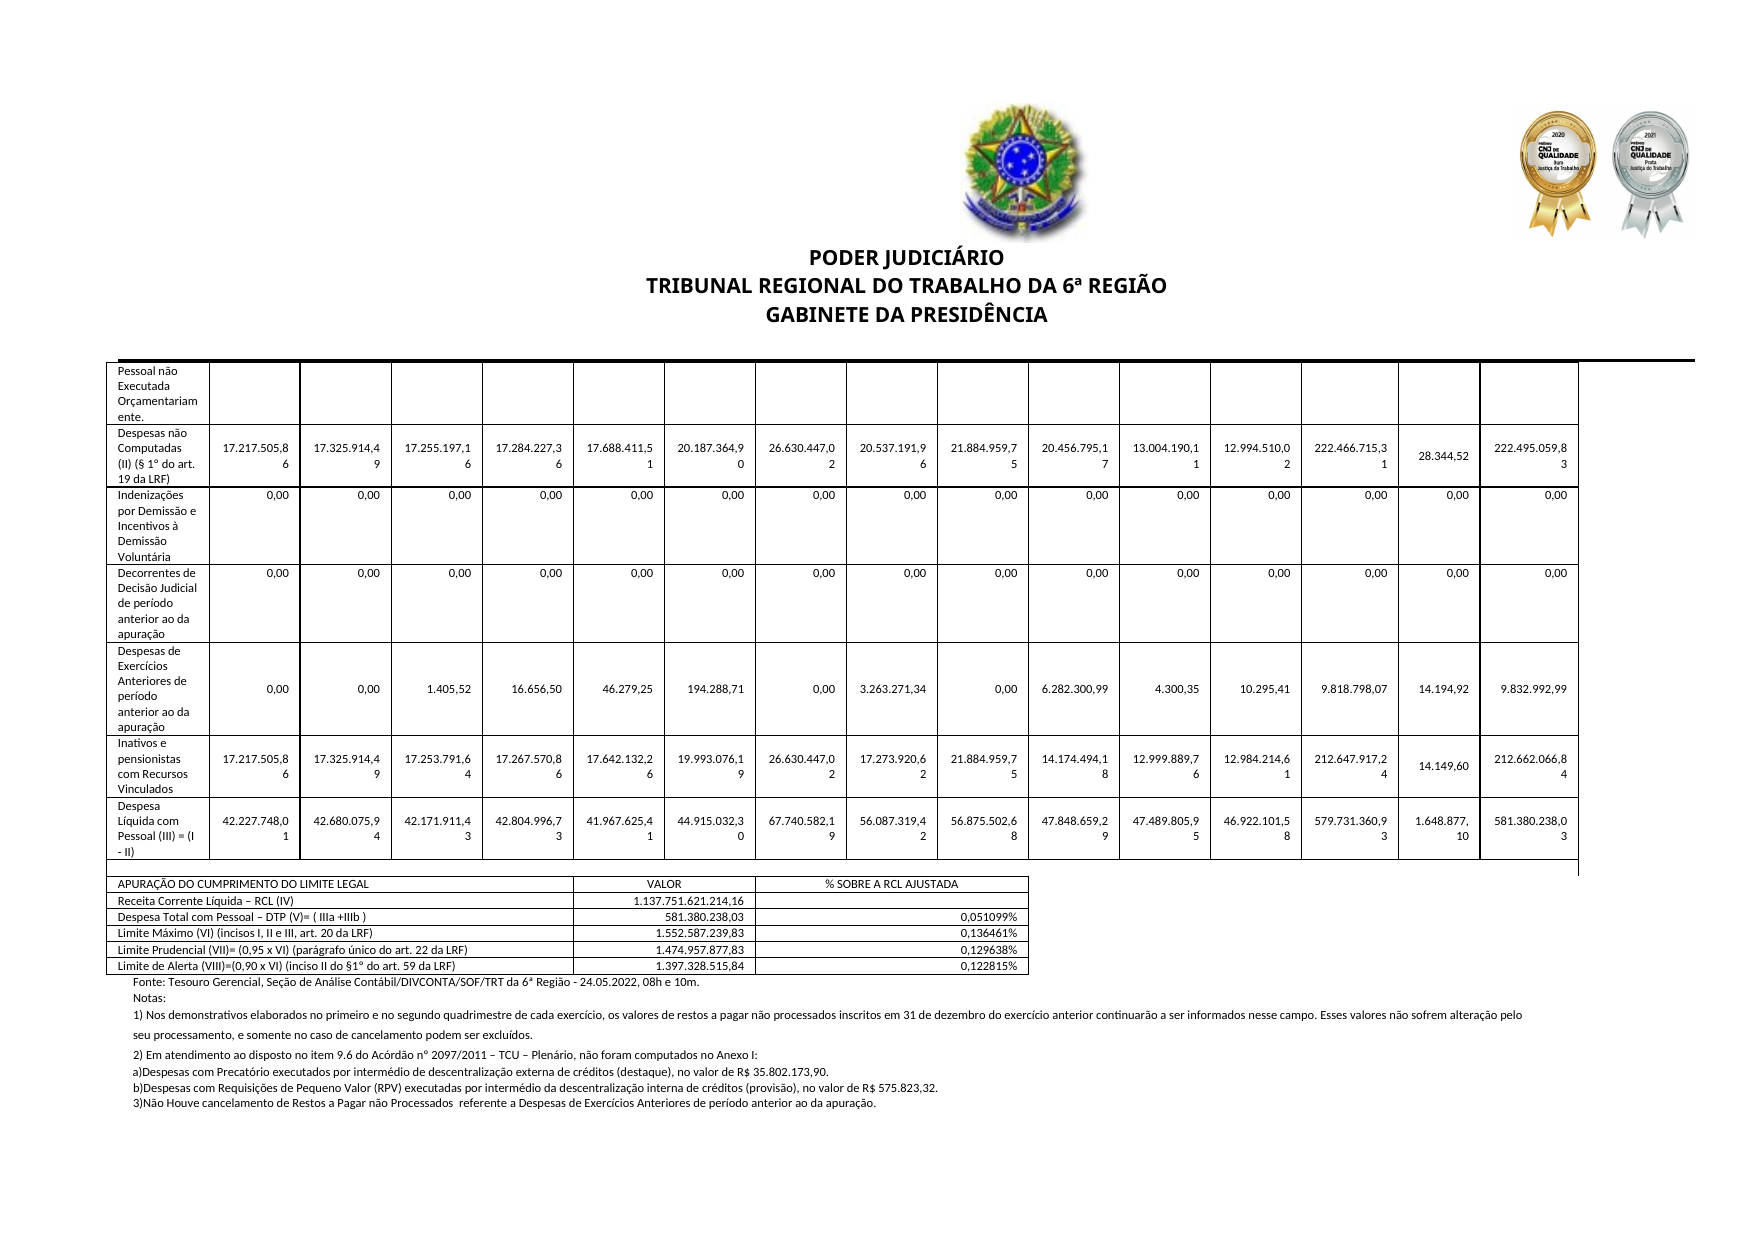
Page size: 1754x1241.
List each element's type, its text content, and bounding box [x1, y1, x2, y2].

table_cell 3.263.271,34 [847, 643, 937, 734]
table_cell [1399, 363, 1479, 424]
table_cell 0,00 [938, 488, 1028, 564]
table_cell 17.325.914,49 [301, 736, 391, 797]
table_cell 1) Nos demonstrativos elaborados no primeiro e no segundo quadrimestre de cada exercício, os valores de restos a pagar não processados inscritos em 31 de dezembro do exercício anterior continuarão a ser informados nesse campo. Esses valores não sofrem alteração pelo [115, 1005, 1595, 1025]
picture [959, 103, 1089, 243]
table_cell Limite de Alerta (VIII)=(0,90 x VI) (inciso II do §1º do art. 59 da LRF) [107, 958, 573, 974]
table_cell [301, 363, 391, 424]
table_cell 0,00 [665, 565, 755, 642]
table_cell 17.273.920,62 [847, 736, 937, 797]
table_cell [392, 363, 482, 424]
table_cell Receita Corrente Líquida – RCL (IV) [107, 893, 573, 908]
table_cell [574, 363, 664, 424]
table_cell Inativos e pensionistas com Recursos Vinculados [107, 736, 209, 797]
table_cell 2) Em atendimento ao disposto no item 9.6 do Acórdão nº 2097/2011 – TCU – Plenário, não foram computados no Anexo I: [115, 1045, 1595, 1065]
table_cell b)Despesas com Requisições de Pequeno Valor (RPV) executadas por intermédio da descentralização interna de créditos (provisão), no valor de R$ 575.823,32. [115, 1080, 1595, 1095]
table_cell [755, 860, 846, 876]
table_cell 0,051099% [756, 909, 1028, 924]
table_cell Despesa Líquida com Pessoal (III) = (I - II) [107, 798, 209, 859]
table_cell 212.647.917,24 [1302, 736, 1398, 797]
table_cell [1028, 860, 1119, 876]
table_cell Notas: [115, 990, 491, 1005]
table_cell 0,00 [938, 643, 1028, 734]
table_cell 47.848.659,29 [1029, 798, 1119, 859]
table_cell [573, 860, 664, 876]
table_cell [1029, 876, 1119, 892]
table_cell 581.380.238,03 [1481, 798, 1578, 859]
table_cell [1029, 941, 1119, 957]
table_cell 0,00 [1211, 565, 1301, 642]
table_cell 17.284.227,36 [483, 425, 573, 486]
table_cell [1301, 860, 1398, 876]
table_cell 0,00 [1120, 488, 1210, 564]
table_cell 17.267.570,86 [483, 736, 573, 797]
table_cell 56.875.502,68 [938, 798, 1028, 859]
table_cell [1398, 860, 1480, 876]
table_cell [1398, 957, 1480, 974]
table_cell [1398, 892, 1480, 908]
table_cell 6.282.300,99 [1029, 643, 1119, 734]
table_cell [483, 363, 573, 424]
table_cell 42.680.075,94 [301, 798, 391, 859]
table_cell 0,00 [301, 565, 391, 642]
table_cell VALOR [574, 877, 755, 892]
table_cell 17.217.505,86 [210, 736, 299, 797]
table_cell [756, 363, 846, 424]
table_cell 0,00 [1399, 565, 1479, 642]
table_cell 26.630.447,02 [756, 736, 846, 797]
table_cell [300, 860, 391, 876]
table_cell 0,00 [847, 488, 937, 564]
table_cell Limite Prudencial (VII)= (0,95 x VI) (parágrafo único do art. 22 da LRF) [107, 942, 573, 957]
table_cell [1481, 363, 1578, 424]
table_cell 0,00 [483, 488, 573, 564]
table_cell [1301, 908, 1398, 924]
table_cell [846, 860, 937, 876]
table_cell [1398, 941, 1480, 957]
table_cell 0,00 [1120, 565, 1210, 642]
table_cell 0,00 [210, 565, 299, 642]
table_cell 12.994.510,02 [1211, 425, 1301, 486]
table_cell 0,129638% [756, 942, 1028, 957]
table_cell 42.227.748,01 [210, 798, 299, 859]
table_cell [210, 363, 299, 424]
table_cell [664, 860, 755, 876]
table_cell [1211, 363, 1301, 424]
table_cell 0,00 [938, 565, 1028, 642]
table_cell [1210, 941, 1301, 957]
table_cell 1.405,52 [392, 643, 482, 734]
table_cell 0,136461% [756, 926, 1028, 941]
table_cell 26.630.447,02 [756, 425, 846, 486]
table_cell 14.174.494,18 [1029, 736, 1119, 797]
table_cell [1210, 925, 1301, 941]
table_cell seu processamento, e somente no caso de cancelamento podem ser excluídos. [115, 1025, 1595, 1045]
table_cell 1.137.751.621.214,16 [574, 893, 755, 908]
table_cell [1480, 925, 1578, 941]
table_cell [1210, 876, 1296, 892]
table_cell 0,00 [756, 643, 846, 734]
table_cell [1119, 908, 1210, 924]
table_cell [1301, 941, 1398, 957]
table_cell 14.149,60 [1399, 736, 1479, 797]
table_cell 194.288,71 [665, 643, 755, 734]
table_cell 1.397.328.515,84 [574, 958, 755, 974]
table_cell 28.344,52 [1399, 425, 1479, 486]
table_cell [1480, 908, 1578, 924]
table_cell 1.552.587.239,83 [574, 926, 755, 941]
table_cell [1120, 363, 1210, 424]
table_cell 17.217.505,86 [210, 425, 299, 486]
table_cell [209, 860, 300, 876]
table_cell [1301, 925, 1398, 941]
table_cell 0,00 [210, 488, 299, 564]
table_cell Limite Máximo (VI) (incisos I, II e III, art. 20 da LRF) [107, 926, 573, 941]
table_cell 17.642.132,26 [574, 736, 664, 797]
table_cell 19.993.076,19 [665, 736, 755, 797]
table_cell 13.004.190,11 [1120, 425, 1210, 486]
table_cell 0,00 [1211, 488, 1301, 564]
table_cell [1119, 860, 1210, 876]
table_cell 0,00 [1302, 488, 1398, 564]
table_cell [1029, 892, 1119, 908]
table_cell 0,00 [392, 565, 482, 642]
table_cell APURAÇÃO DO CUMPRIMENTO DO LIMITE LEGAL [107, 877, 573, 892]
table_cell 21.884.959,75 [938, 425, 1028, 486]
table_cell 46.279,25 [574, 643, 664, 734]
table_cell [1210, 957, 1301, 974]
table_cell 20.456.795,17 [1029, 425, 1119, 486]
table_cell [1296, 876, 1578, 892]
table_cell [1398, 908, 1480, 924]
table_cell [1119, 925, 1210, 941]
table_cell Indenizações por Demissão e Incentivos à Demissão Voluntária [107, 488, 209, 564]
table_cell [185, 860, 209, 876]
table_cell [1301, 957, 1398, 974]
table_cell 0,00 [1029, 565, 1119, 642]
table_cell 20.187.364,90 [665, 425, 755, 486]
table_cell 0,00 [1302, 565, 1398, 642]
table_cell 0,122815% [756, 958, 1028, 974]
table_cell 42.171.911,43 [392, 798, 482, 859]
table_cell [1301, 892, 1398, 908]
table_cell 1.474.957.877,83 [574, 942, 755, 957]
table_cell 21.884.959,75 [938, 736, 1028, 797]
table_cell [777, 990, 1595, 1005]
table_cell [107, 860, 184, 876]
table_cell 0,00 [1029, 488, 1119, 564]
table_cell 0,00 [574, 565, 664, 642]
table_cell 17.253.791,64 [392, 736, 482, 797]
table_cell 9.818.798,07 [1302, 643, 1398, 734]
table_cell 0,00 [1481, 488, 1578, 564]
table_cell 12.999.889,76 [1120, 736, 1210, 797]
picture [1511, 103, 1695, 243]
table_cell 44.915.032,30 [665, 798, 755, 859]
table_cell [620, 990, 777, 1005]
table_cell 9.832.992,99 [1481, 643, 1578, 734]
table_cell [937, 860, 1028, 876]
table_cell 3)Não Houve cancelamento de Restos a Pagar não Processados referente a Despesas de Exercícios Anteriores de período anterior ao da apuração. [115, 1095, 1595, 1111]
table_cell 10.295,41 [1211, 643, 1301, 734]
table_cell [1480, 860, 1578, 876]
table_cell 67.740.582,19 [756, 798, 846, 859]
table_cell [491, 990, 620, 1005]
table_cell 14.194,92 [1399, 643, 1479, 734]
table_cell 0,00 [1399, 488, 1479, 564]
table_cell [1398, 925, 1480, 941]
table_cell 0,00 [665, 488, 755, 564]
table_cell 4.300,35 [1120, 643, 1210, 734]
table_cell [847, 363, 937, 424]
table_cell 46.922.101,58 [1211, 798, 1301, 859]
table_cell 56.087.319,42 [847, 798, 937, 859]
table_cell 16.656,50 [483, 643, 573, 734]
table_cell [1480, 941, 1578, 957]
table_cell [1210, 860, 1301, 876]
table_cell 581.380.238,03 [574, 909, 755, 924]
table_cell [1029, 925, 1119, 941]
table_cell 20.537.191,96 [847, 425, 937, 486]
table_cell Despesa Total com Pessoal – DTP (V)= ( IIIa +IIIb ) [107, 909, 573, 924]
table_cell 0,00 [210, 643, 299, 734]
table_cell [1480, 892, 1578, 908]
table_cell [1119, 876, 1210, 892]
table_cell [756, 893, 1028, 908]
table_cell 1.648.877,10 [1399, 798, 1479, 859]
table_cell [1029, 908, 1119, 924]
table_cell 47.489.805,95 [1120, 798, 1210, 859]
table_cell [482, 860, 573, 876]
table_cell Pessoal não Executada Orçamentariamente. [107, 363, 209, 424]
table_cell 579.731.360,93 [1302, 798, 1398, 859]
table_cell [1029, 957, 1119, 974]
table_cell 0,00 [301, 643, 391, 734]
table_cell [1480, 957, 1578, 974]
table_cell 17.688.411,51 [574, 425, 664, 486]
table_cell [1119, 957, 1210, 974]
table_cell [1302, 363, 1398, 424]
table_cell [1029, 363, 1119, 424]
table_cell 212.662.066,84 [1481, 736, 1578, 797]
table_cell 0,00 [847, 565, 937, 642]
table_cell [1119, 941, 1210, 957]
table_cell 42.804.996,73 [483, 798, 573, 859]
table_cell [391, 860, 482, 876]
table_cell 0,00 [574, 488, 664, 564]
table_cell a)Despesas com Precatório executados por intermédio de descentralização externa de créditos (destaque), no valor de R$ 35.802.173,90. [115, 1065, 1595, 1080]
table_cell 41.967.625,41 [574, 798, 664, 859]
table_cell 222.495.059,83 [1481, 425, 1578, 486]
table_cell 0,00 [756, 565, 846, 642]
table_cell 0,00 [483, 565, 573, 642]
table_cell Despesas não Computadas (II) (§ 1º do art. 19 da LRF) [107, 425, 209, 486]
table_cell Decorrentes de Decisão Judicial de período anterior ao da apuração [107, 565, 209, 642]
table_cell 0,00 [1481, 565, 1578, 642]
table_cell [1210, 908, 1301, 924]
table_cell 0,00 [756, 488, 846, 564]
table_cell 222.466.715,31 [1302, 425, 1398, 486]
table_cell Despesas de Exercícios Anteriores de período anterior ao da apuração [107, 643, 209, 734]
table_cell [665, 363, 755, 424]
table_cell 12.984.214,61 [1211, 736, 1301, 797]
table_cell [938, 363, 1028, 424]
table_cell [1119, 892, 1210, 908]
table_cell [1210, 892, 1301, 908]
table_cell % SOBRE A RCL AJUSTADA [756, 877, 1028, 892]
table_header Fonte: Tesouro Gerencial, Seção de Análise Contábil/DIVCONTA/SOF/TRT da 6ª Região - 24.05.2022, 08h e 10m. [115, 975, 1595, 990]
table_cell 0,00 [301, 488, 391, 564]
table_cell 0,00 [392, 488, 482, 564]
table_cell 17.325.914,49 [301, 425, 391, 486]
table_cell 17.255.197,16 [392, 425, 482, 486]
